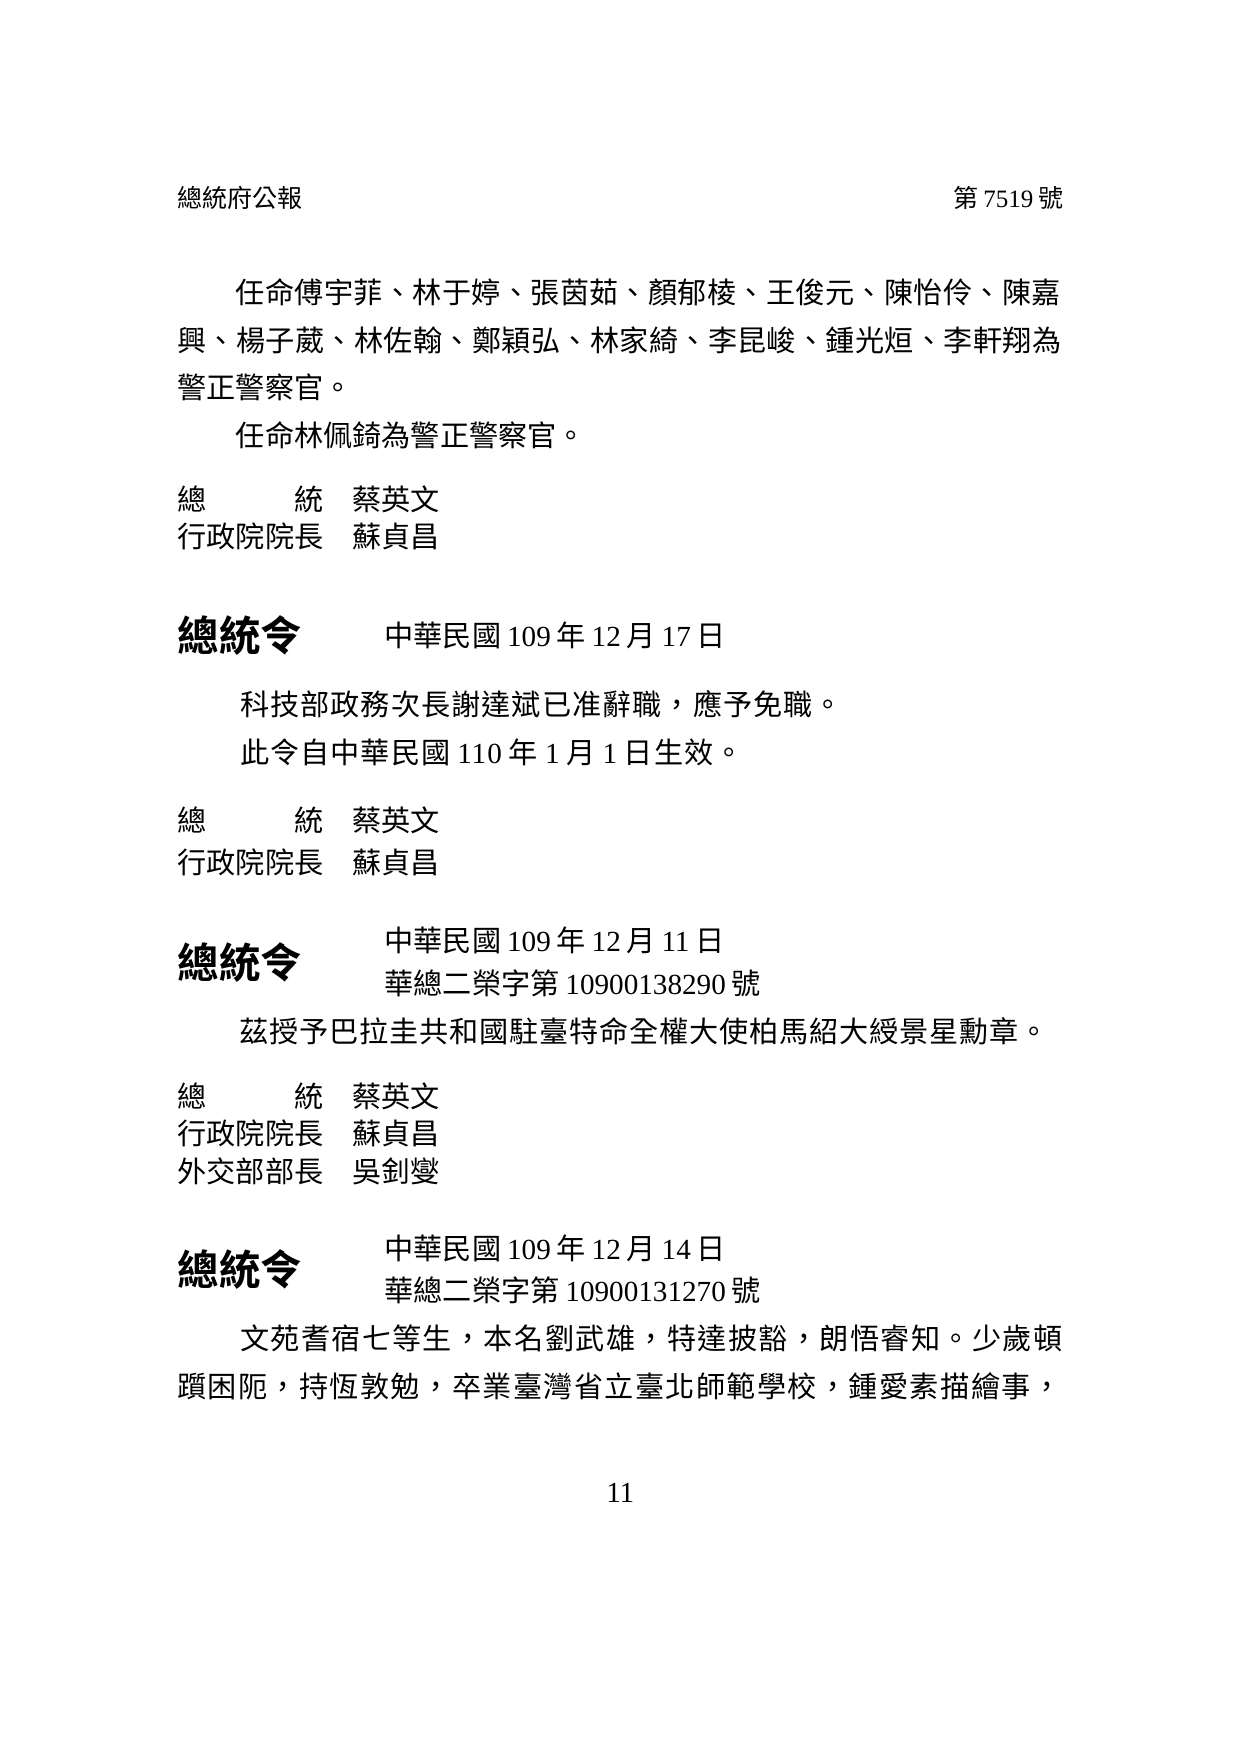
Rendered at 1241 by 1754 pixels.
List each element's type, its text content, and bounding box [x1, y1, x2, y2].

text 此令自中華民國110年1月1日生效。 [177, 725, 1063, 773]
text 茲授予巴拉圭共和國駐臺特命全權大使柏馬紹大綬景星勳章。 [177, 1004, 1063, 1052]
table_header 中華民國109年12月11日 華總二榮字第10900138290號 [381, 916, 877, 1004]
table_header 總統令 [174, 589, 381, 678]
table_header 中華民國109年12月14日 華總二榮字第10900131270號 [381, 1223, 877, 1312]
table_header 總統令 [174, 1223, 381, 1312]
text 任命傅宇菲、林于婷、張茵茹、顏郁棱、王俊元、陳怡伶、陳嘉興、楊子葳、林佐翰、鄭穎弘、林家綺、李昆峻、鍾光烜、李軒翔為警正警察官。 [177, 266, 1063, 408]
text 總 統 蔡英文 行政院院長 蘇貞昌 [177, 798, 1063, 882]
text 總 統 蔡英文 行政院院長 蘇貞昌 [177, 480, 1063, 555]
table_header 中華民國109年12月17日 [381, 589, 877, 678]
text 總 統 蔡英文 行政院院長 蘇貞昌 外交部部長 吳釗燮 [177, 1077, 1063, 1189]
text 文苑耆宿七等生，本名劉武雄，特達披豁，朗悟睿知。少歲頓躓困阨，持恆敦勉，卒業臺灣省立臺北師範學校，鍾愛素描繪事，蓄積專業職能，刻砥礱磨，暢志優游，肇始陶甄啟迪之杏壇歲月。期間籌辦《文學季刊》，筆耕墨耘，研鑽小說、新詩、散文，兼擅油畫、攝影、南管，窮究藝術哲思精蘊，追尋真實美學軌跡；探索多元環境題材，發攄人性隱微面向，抱槧握鉛，瑰邁洗練；敏銳波詭，才緒寄情。尤以《我愛黑眼珠》、《沙河悲歌》、《隱遁者》、《耶穌的藝術》等佳品稱揚，允為國際學者縷析評論之名手；嗣應邀遄赴美國愛荷華大學國際作家工作坊訪問，增益東西文化交流，踐履作家鏈結宏旨，廣見洽聞，蜚英騰茂。曾獲頒第一、二屆臺灣文學獎、第八屆吳三連文藝獎、第十四屆國家文藝獎等殊榮。綜其生平，張拓自由前衛創作視野，引領現代主義文學風潮，聲華令績，累世興詠。遽聞溘然殞謝，軫悼良殷，應予明令褒揚，用示政府篤念秀彥之至意。 [177, 1312, 1063, 1407]
text 科技部政務次長謝達斌已准辭職，應予免職。 [177, 678, 1063, 725]
table_header 總統令 [174, 916, 381, 1004]
text 任命林佩錡為警正警察官。 [177, 408, 1063, 455]
